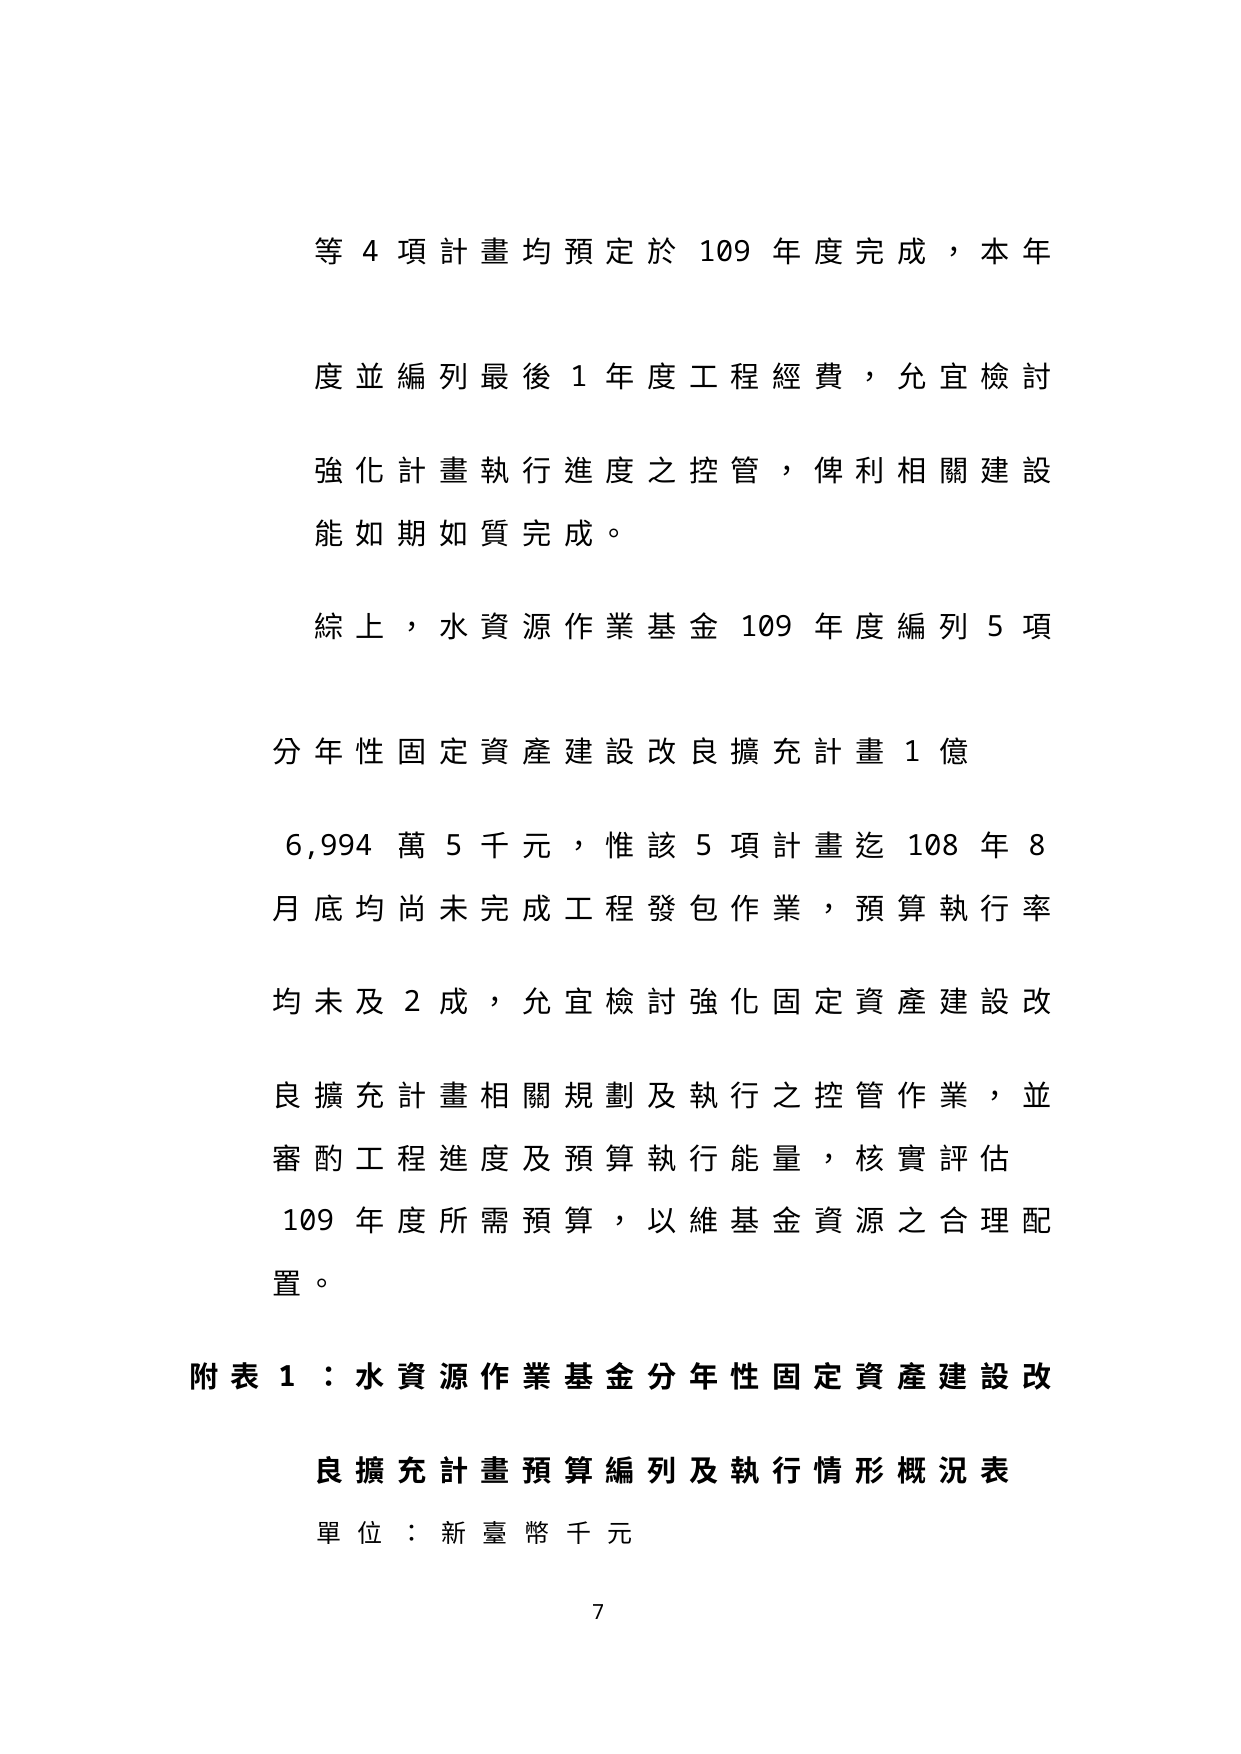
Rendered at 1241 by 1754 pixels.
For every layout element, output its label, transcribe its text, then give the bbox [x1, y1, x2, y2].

text 綜上，水資源作業基金109年度編列5項分年性固定資產建設改良擴充計畫1億6,994萬5千元，惟該5項計畫迄108年8月底均尚未完成工程發包作業，預算執行率均未及2成，允宜檢討強化固定資產建設改良擴充計畫相關規劃及執行之控管作業，並審酌工程進度及預算執行能量，核實評估109年度所需預算，以維基金資源之合理配置。 [242, 552, 1058, 1302]
text 附表1：水資源作業基金分年性固定資產建設改良擴充計畫預算編列及執行情形概況表 單位：新臺幣千元 [183, 1302, 1058, 1552]
text 109年度所編5項分年性固定資產建設改良擴充計畫，迄108年8月底待執行預算1億2,794萬2千元，且均尚未完成工程發包作業，允宜審酌工程進度及預算執行能量，核實評估109年度續編預算1億6,994萬5千元之妥適性，以維基金資源之合理配置。另「牡丹水庫小水力發電新建工程」、「台灣水資源館展覽館更新」、「集集攔河堰營運管理系統改善工程」及「牡丹水庫集水區汝仍溪攔木設施工程」等4項計畫均預定於109年度完成，本年度並編列最後1年度工程經費，允宜檢討強化計畫執行進度之控管，俾利相關建設能如期如質完成。 [271, 177, 1058, 552]
